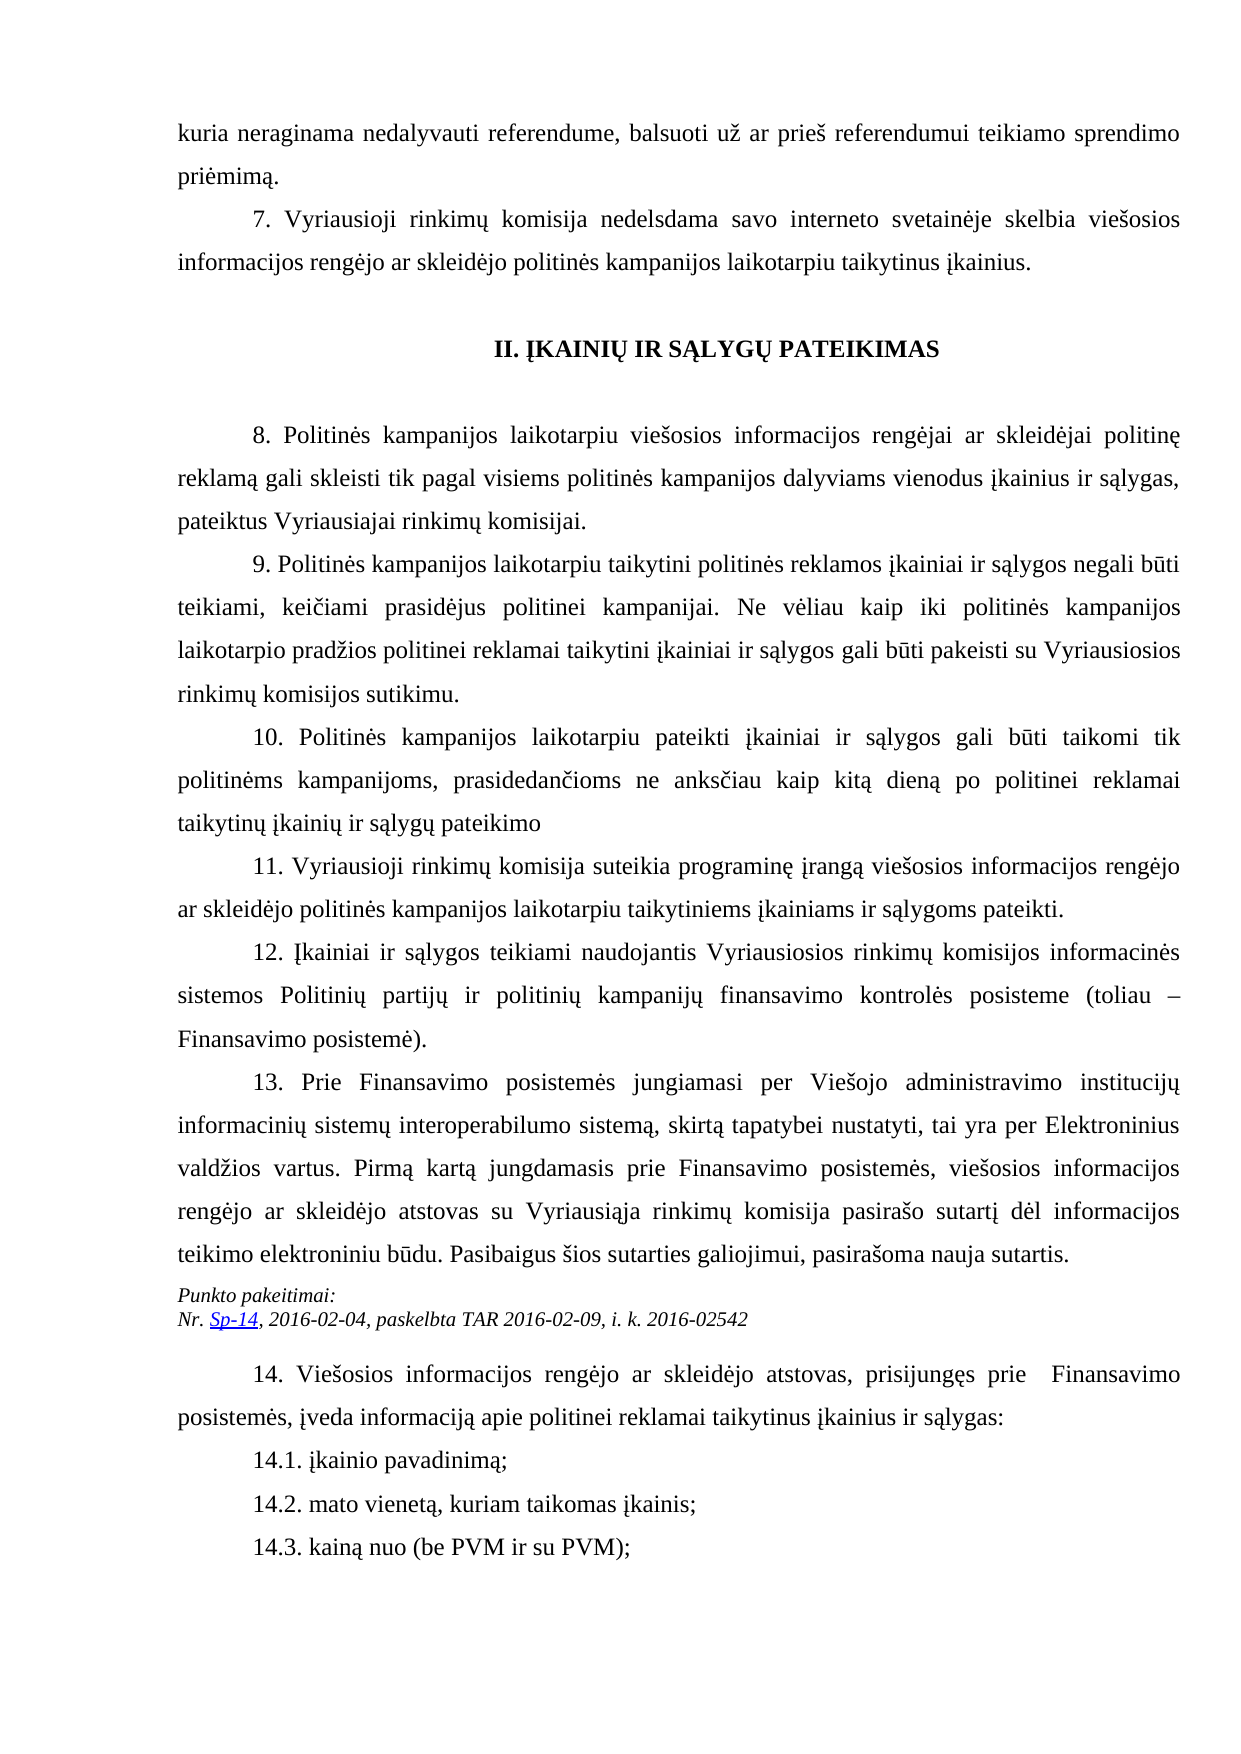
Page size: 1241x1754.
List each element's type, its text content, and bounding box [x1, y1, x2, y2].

text 10. Politinės kampanijos laikotarpiu pateikti įkainiai ir sąlygos gali būti taikomi tik politinėms kampanijoms, prasidedančioms ne anksčiau kaip kitą dieną po politinei reklamai taikytinų įkainių ir sąlygų pateikimo [177, 722, 1181, 837]
text 8. Politinės kampanijos laikotarpiu viešosios informacijos rengėjai ar skleidėjai politinę reklamą gali skleisti tik pagal visiems politinės kampanijos dalyviams vienodus įkainius ir sąlygas, pateiktus Vyriausiajai rinkimų komisijai. [177, 420, 1181, 535]
text 14.3. kainą nuo (be PVM ir su PVM); [177, 1532, 1181, 1561]
text 13. Prie Finansavimo posistemės jungiamasi per Viešojo administravimo institucijų informacinių sistemų interoperabilumo sistemą, skirtą tapatybei nustatyti, tai yra per Elektroninius valdžios vartus. Pirmą kartą jungdamasis prie Finansavimo posistemės, viešosios informacijos rengėjo ar skleidėjo atstovas su Vyriausiąja rinkimų komisija pasirašo sutartį dėl informacijos teikimo elektroniniu būdu. Pasibaigus šios sutarties galiojimui, pasirašoma nauja sutartis. [177, 1067, 1181, 1268]
text 12. Įkainiai ir sąlygos teikiami naudojantis Vyriausiosios rinkimų komisijos informacinės sistemos Politinių partijų ir politinių kampanijų finansavimo kontrolės posisteme (toliau – Finansavimo posistemė). [177, 937, 1181, 1052]
text 14.1. įkainio pavadinimą; [177, 1446, 1181, 1474]
text 11. Vyriausioji rinkimų komisija suteikia programinę įrangą viešosios informacijos rengėjo ar skleidėjo politinės kampanijos laikotarpiu taikytiniems įkainiams ir sąlygoms pateikti. [177, 851, 1181, 923]
text 7. Vyriausioji rinkimų komisija nedelsdama savo interneto svetainėje skelbia viešosios informacijos rengėjo ar skleidėjo politinės kampanijos laikotarpiu taikytinus įkainius. [177, 204, 1181, 276]
text Nr. Sp-14, 2016-02-04, paskelbta TAR 2016-02-09, i. k. 2016-02542 [177, 1307, 1181, 1331]
text Punkto pakeitimai: [177, 1282, 1181, 1307]
text 14.2. mato vienetą, kuriam taikomas įkainis; [177, 1489, 1181, 1517]
text II. ĮKAINIŲ IR SĄLYGŲ PATEIKIMAS [252, 334, 1181, 362]
text 14. Viešosios informacijos rengėjo ar skleidėjo atstovas, prisijungęs prie Finansavimo posistemės, įveda informaciją apie politinei reklamai taikytinus įkainius ir sąlygas: [177, 1359, 1181, 1431]
text kuria neraginama nedalyvauti referendume, balsuoti už ar prieš referendumui teikiamo sprendimo priėmimą. [177, 118, 1181, 190]
text 9. Politinės kampanijos laikotarpiu taikytini politinės reklamos įkainiai ir sąlygos negali būti teikiami, keičiami prasidėjus politinei kampanijai. Ne vėliau kaip iki politinės kampanijos laikotarpio pradžios politinei reklamai taikytini įkainiai ir sąlygos gali būti pakeisti su Vyriausiosios rinkimų komisijos sutikimu. [177, 549, 1181, 707]
